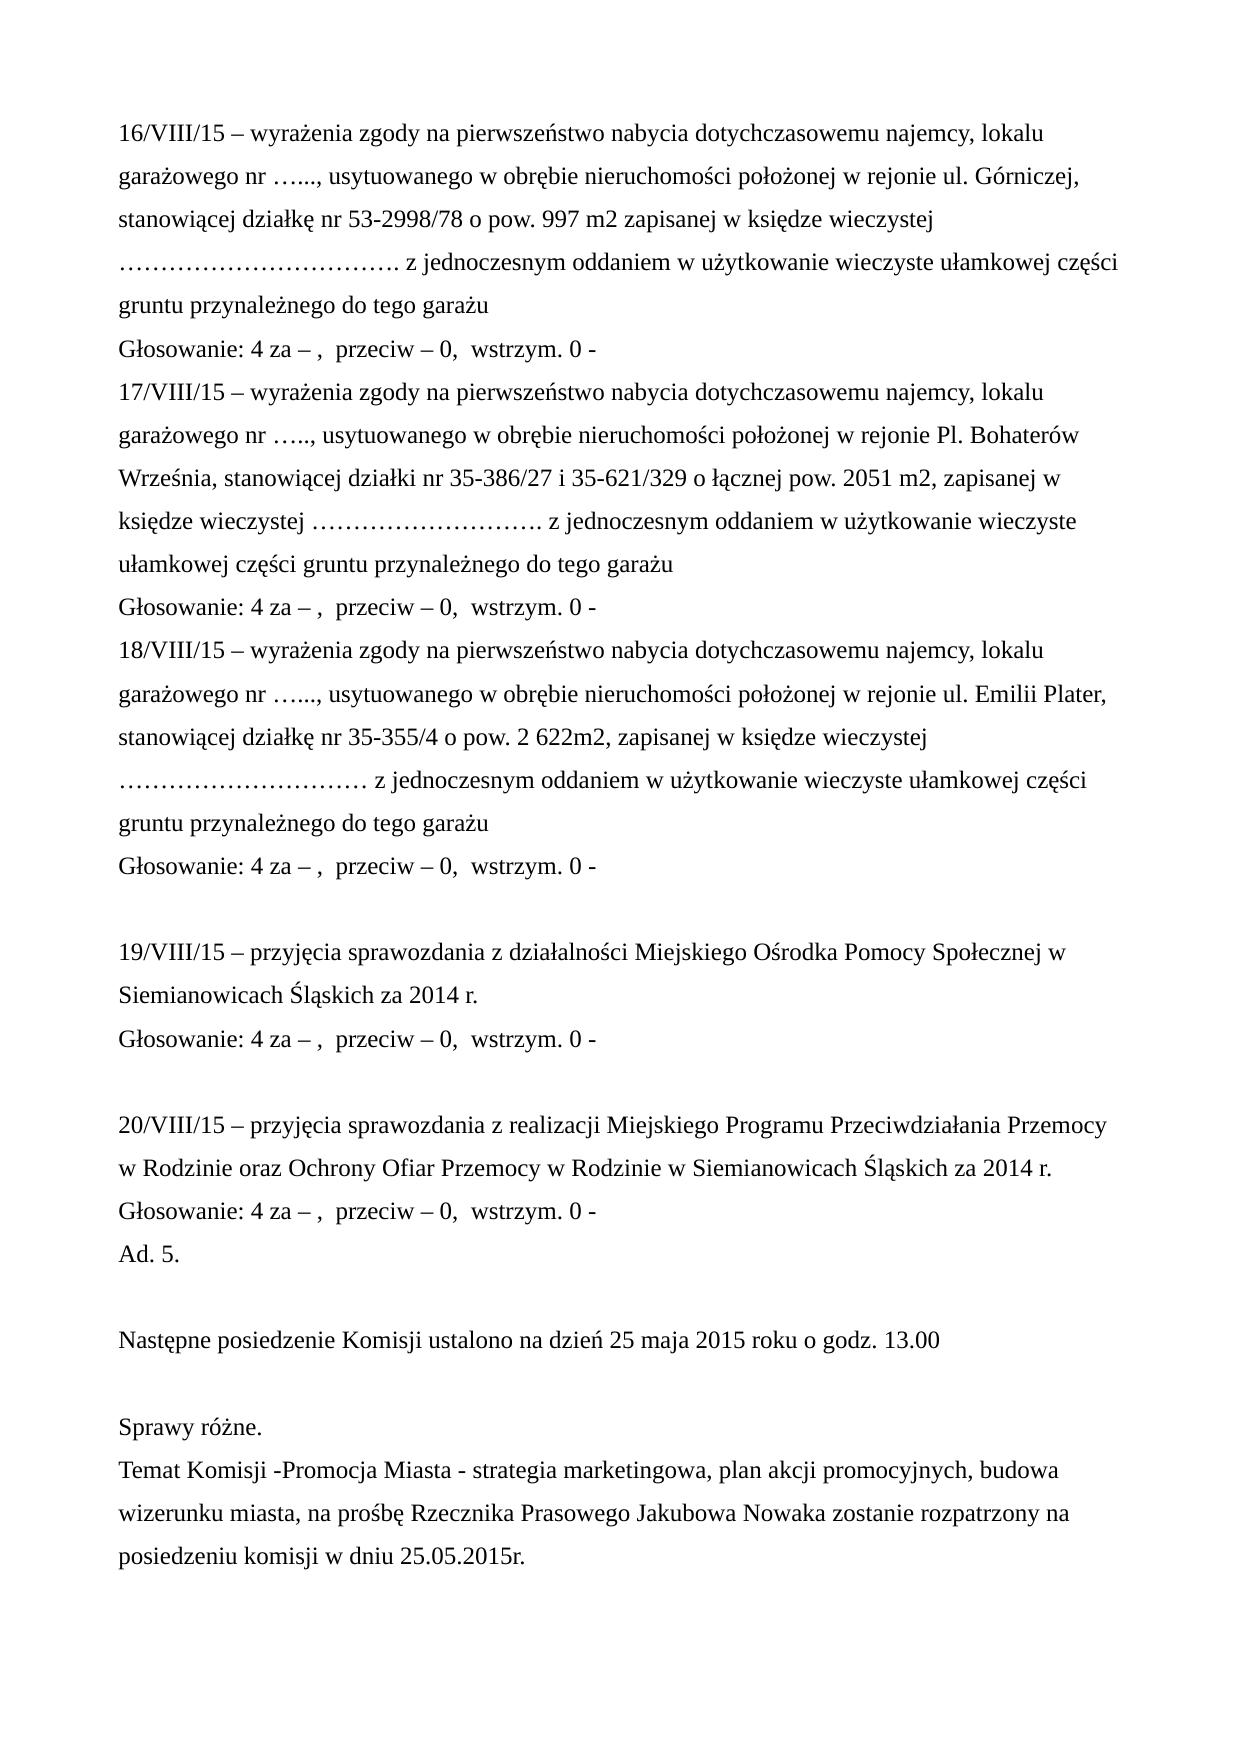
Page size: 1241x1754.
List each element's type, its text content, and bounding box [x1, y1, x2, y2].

text Głosowanie: 4 za – , przeciw – 0, wstrzym. 0 - [118, 1196, 1122, 1225]
text 20/VIII/15 – przyjęcia sprawozdania z realizacji Miejskiego Programu Przeciwdziałania Przemocy w Rodzinie oraz Ochrony Ofiar Przemocy w Rodzinie w Siemianowicach Śląskich za 2014 r. [118, 1110, 1122, 1182]
text Temat Komisji -Promocja Miasta - strategia marketingowa, plan akcji promocyjnych, budowa wizerunku miasta, na prośbę Rzecznika Prasowego Jakubowa Nowaka zostanie rozpatrzony na posiedzeniu komisji w dniu 25.05.2015r. [118, 1455, 1122, 1570]
text 17/VIII/15 – wyrażenia zgody na pierwszeństwo nabycia dotychczasowemu najemcy, lokalu garażowego nr ….., usytuowanego w obrębie nieruchomości położonej w rejonie Pl. Bohaterów Września, stanowiącej działki nr 35-386/27 i 35-621/329 o łącznej pow. 2051 m2, zapisanej w księdze wieczystej ………………………. z jednoczesnym oddaniem w użytkowanie wieczyste ułamkowej części gruntu przynależnego do tego garażu [118, 377, 1122, 578]
text Głosowanie: 4 za – , przeciw – 0, wstrzym. 0 - [118, 334, 1122, 362]
text Ad. 5. [118, 1239, 1122, 1268]
text Sprawy różne. [118, 1412, 1122, 1441]
text 18/VIII/15 – wyrażenia zgody na pierwszeństwo nabycia dotychczasowemu najemcy, lokalu garażowego nr …..., usytuowanego w obrębie nieruchomości położonej w rejonie ul. Emilii Plater, stanowiącej działkę nr 35-355/4 o pow. 2 622m2, zapisanej w księdze wieczystej ………………………… z jednoczesnym oddaniem w użytkowanie wieczyste ułamkowej części gruntu przynależnego do tego garażu [118, 636, 1122, 837]
text 16/VIII/15 – wyrażenia zgody na pierwszeństwo nabycia dotychczasowemu najemcy, lokalu garażowego nr …..., usytuowanego w obrębie nieruchomości położonej w rejonie ul. Górniczej, stanowiącej działkę nr 53-2998/78 o pow. 997 m2 zapisanej w księdze wieczystej ……………………………. z jednoczesnym oddaniem w użytkowanie wieczyste ułamkowej części gruntu przynależnego do tego garażu [118, 118, 1122, 319]
text Następne posiedzenie Komisji ustalono na dzień 25 maja 2015 roku o godz. 13.00 [118, 1326, 1122, 1354]
text Głosowanie: 4 za – , przeciw – 0, wstrzym. 0 - [118, 851, 1122, 880]
text Głosowanie: 4 za – , przeciw – 0, wstrzym. 0 - [118, 1024, 1122, 1052]
text Głosowanie: 4 za – , przeciw – 0, wstrzym. 0 - [118, 592, 1122, 621]
text 19/VIII/15 – przyjęcia sprawozdania z działalności Miejskiego Ośrodka Pomocy Społecznej w Siemianowicach Śląskich za 2014 r. [118, 937, 1122, 1009]
